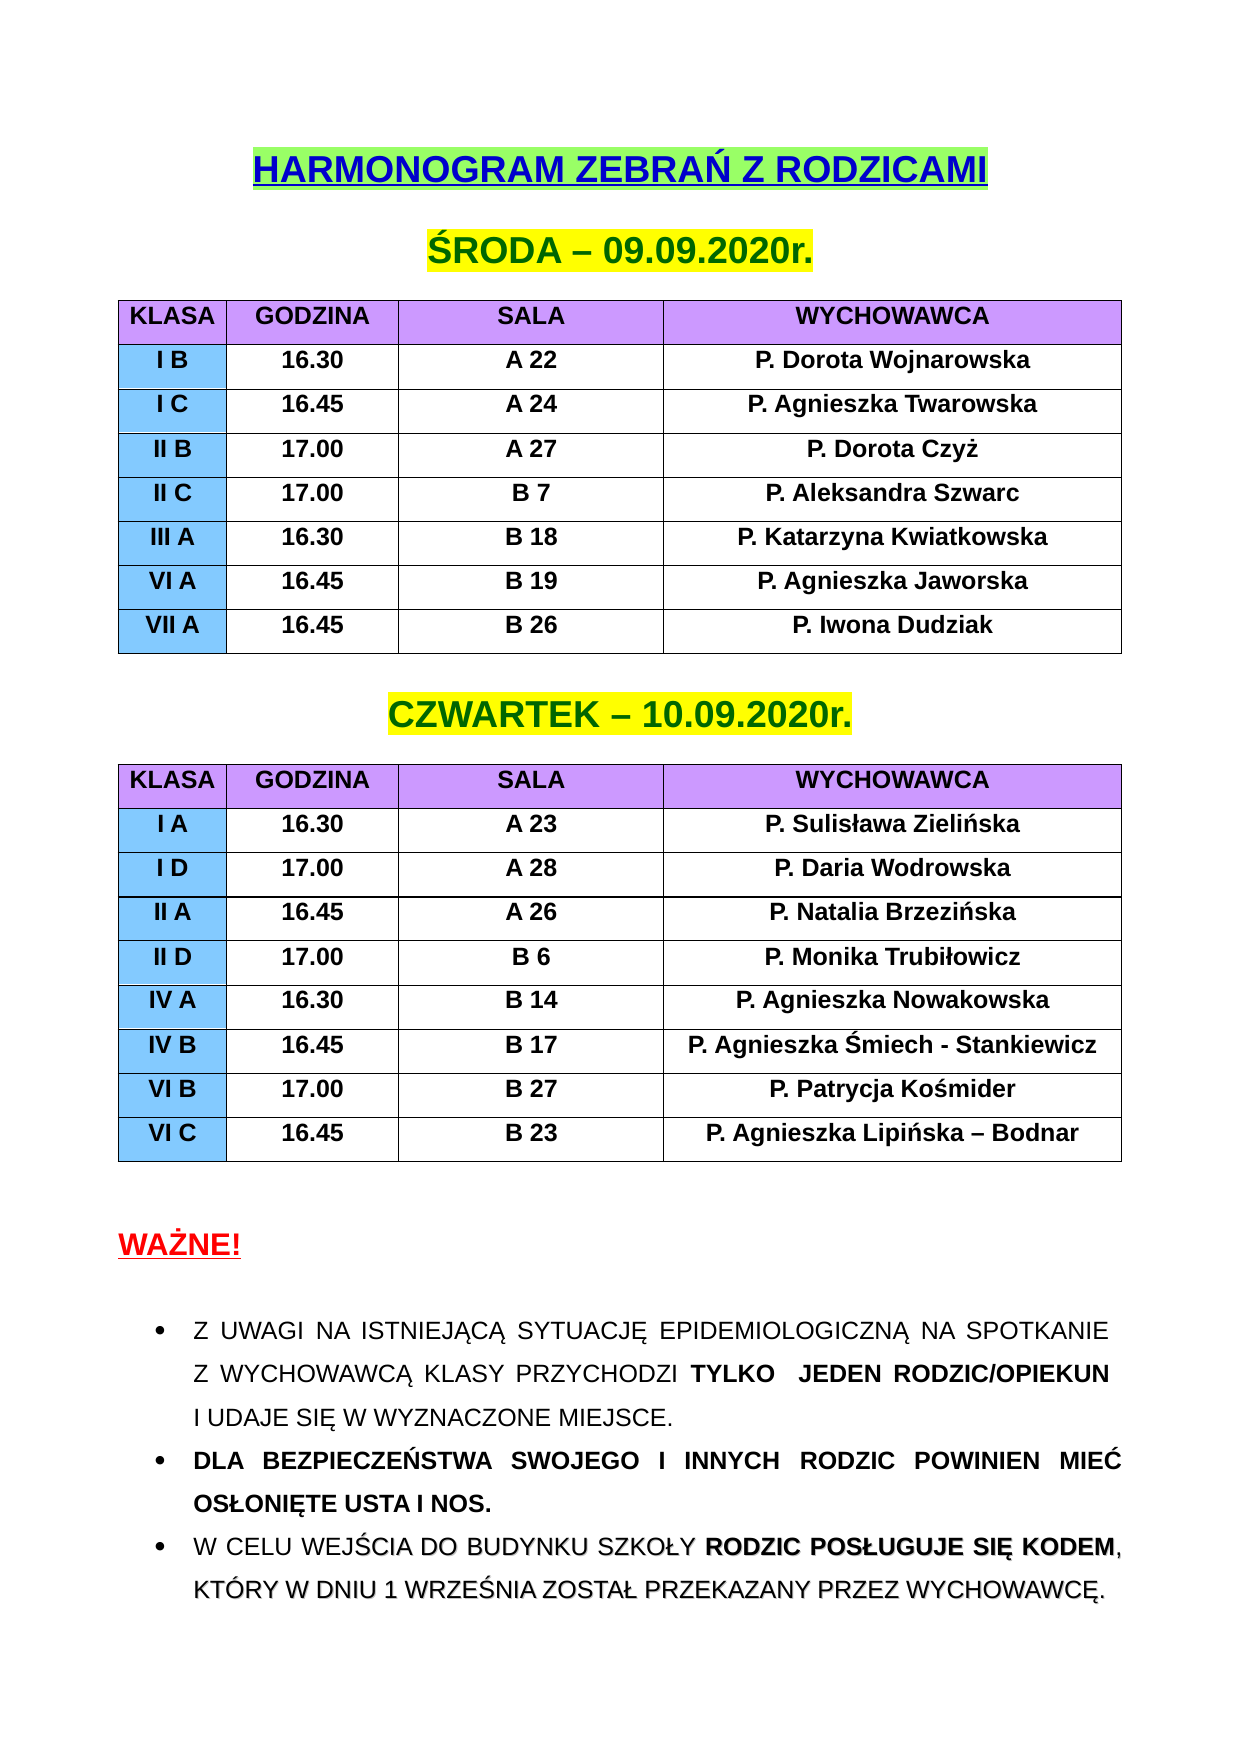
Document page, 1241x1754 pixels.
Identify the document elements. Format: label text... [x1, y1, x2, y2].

table_cell 16.45 [227, 1118, 398, 1161]
table_cell III A [119, 522, 226, 565]
table_header GODZINA [227, 765, 398, 808]
table_cell II A [119, 898, 226, 940]
table_cell P. Sulisława Zielińska [664, 809, 1121, 852]
table_cell P. Agnieszka Nowakowska [664, 986, 1121, 1028]
table_header KLASA [119, 301, 226, 344]
table_cell P. Daria Wodrowska [664, 853, 1121, 896]
list W CELU WEJŚCIA DO BUDYNKU SZKOŁY RODZIC POSŁUGUJE SIĘ KODEM, KTÓRY W DNIU 1 WRZEŚNIA ZOSTAŁ PRZEKAZANY PRZEZ WYCHOWAWCĘ. [156, 1532, 1122, 1604]
table_cell VII A [119, 610, 226, 653]
table_cell A 26 [399, 898, 663, 940]
table_cell VI C [119, 1118, 226, 1161]
table_cell 16.30 [227, 522, 398, 565]
table_cell P. Iwona Dudziak [664, 610, 1121, 653]
table_header GODZINA [227, 301, 398, 344]
table_cell VI B [119, 1074, 226, 1117]
table_cell B 7 [399, 478, 663, 521]
table_cell 17.00 [227, 434, 398, 477]
table_cell 16.45 [227, 898, 398, 940]
table_cell I C [119, 390, 226, 432]
table_cell A 22 [399, 345, 663, 388]
table_cell B 23 [399, 1118, 663, 1161]
table_cell 17.00 [227, 478, 398, 521]
table_cell I D [119, 853, 226, 896]
table_cell 16.45 [227, 566, 398, 609]
table_cell II B [119, 434, 226, 477]
table_cell B 6 [399, 941, 663, 984]
table_header WYCHOWAWCA [664, 765, 1121, 808]
table_cell IV A [119, 986, 226, 1028]
table_cell 16.30 [227, 809, 398, 852]
table_cell B 26 [399, 610, 663, 653]
table_header SALA [399, 301, 663, 344]
table_cell P. Agnieszka Jaworska [664, 566, 1121, 609]
table_cell A 28 [399, 853, 663, 896]
text WAŻNE! [118, 1226, 1122, 1262]
table_cell A 23 [399, 809, 663, 852]
table_cell P. Patrycja Kośmider [664, 1074, 1121, 1117]
table_cell 16.30 [227, 986, 398, 1028]
text ŚRODA – 09.09.2020r. [118, 228, 1122, 272]
table_cell II C [119, 478, 226, 521]
list Z UWAGI NA ISTNIEJĄCĄ SYTUACJĘ EPIDEMIOLOGICZNĄ NA SPOTKANIE Z WYCHOWAWCĄ KLASY PRZYCHODZI TYLKO JEDEN RODZIC/OPIEKUN I UDAJE SIĘ W WYZNACZONE MIEJSCE. [156, 1316, 1122, 1431]
table_cell IV B [119, 1030, 226, 1073]
list DLA BEZPIECZEŃSTWA SWOJEGO I INNYCH RODZIC POWINIEN MIEĆ OSŁONIĘTE USTA I NOS. [156, 1446, 1122, 1518]
table_cell 16.45 [227, 1030, 398, 1073]
table_cell P. Agnieszka Śmiech - Stankiewicz [664, 1030, 1121, 1073]
table_cell II D [119, 941, 226, 984]
table_cell P. Natalia Brzezińska [664, 898, 1121, 940]
table_cell A 27 [399, 434, 663, 477]
table_cell I B [119, 345, 226, 388]
table_cell P. Monika Trubiłowicz [664, 941, 1121, 984]
text CZWARTEK – 10.09.2020r. [118, 692, 1122, 735]
table_header SALA [399, 765, 663, 808]
table_header WYCHOWAWCA [664, 301, 1121, 344]
table_cell B 14 [399, 986, 663, 1028]
table_cell B 27 [399, 1074, 663, 1117]
table_cell A 24 [399, 390, 663, 432]
table_cell 17.00 [227, 853, 398, 896]
table_cell P. Dorota Wojnarowska [664, 345, 1121, 388]
table_cell B 17 [399, 1030, 663, 1073]
table_cell P. Katarzyna Kwiatkowska [664, 522, 1121, 565]
table_cell 17.00 [227, 1074, 398, 1117]
table_cell 17.00 [227, 941, 398, 984]
table_cell VI A [119, 566, 226, 609]
table_cell 16.45 [227, 390, 398, 432]
table_cell B 18 [399, 522, 663, 565]
table_cell P. Agnieszka Twarowska [664, 390, 1121, 432]
table_cell 16.45 [227, 610, 398, 653]
table_cell P. Dorota Czyż [664, 434, 1121, 477]
table_cell B 19 [399, 566, 663, 609]
table_cell 16.30 [227, 345, 398, 388]
text HARMONOGRAM ZEBRAŃ Z RODZICAMI [118, 147, 1122, 190]
table_cell P. Agnieszka Lipińska – Bodnar [664, 1118, 1121, 1161]
table_cell P. Aleksandra Szwarc [664, 478, 1121, 521]
table_cell I A [119, 809, 226, 852]
table_header KLASA [119, 765, 226, 808]
